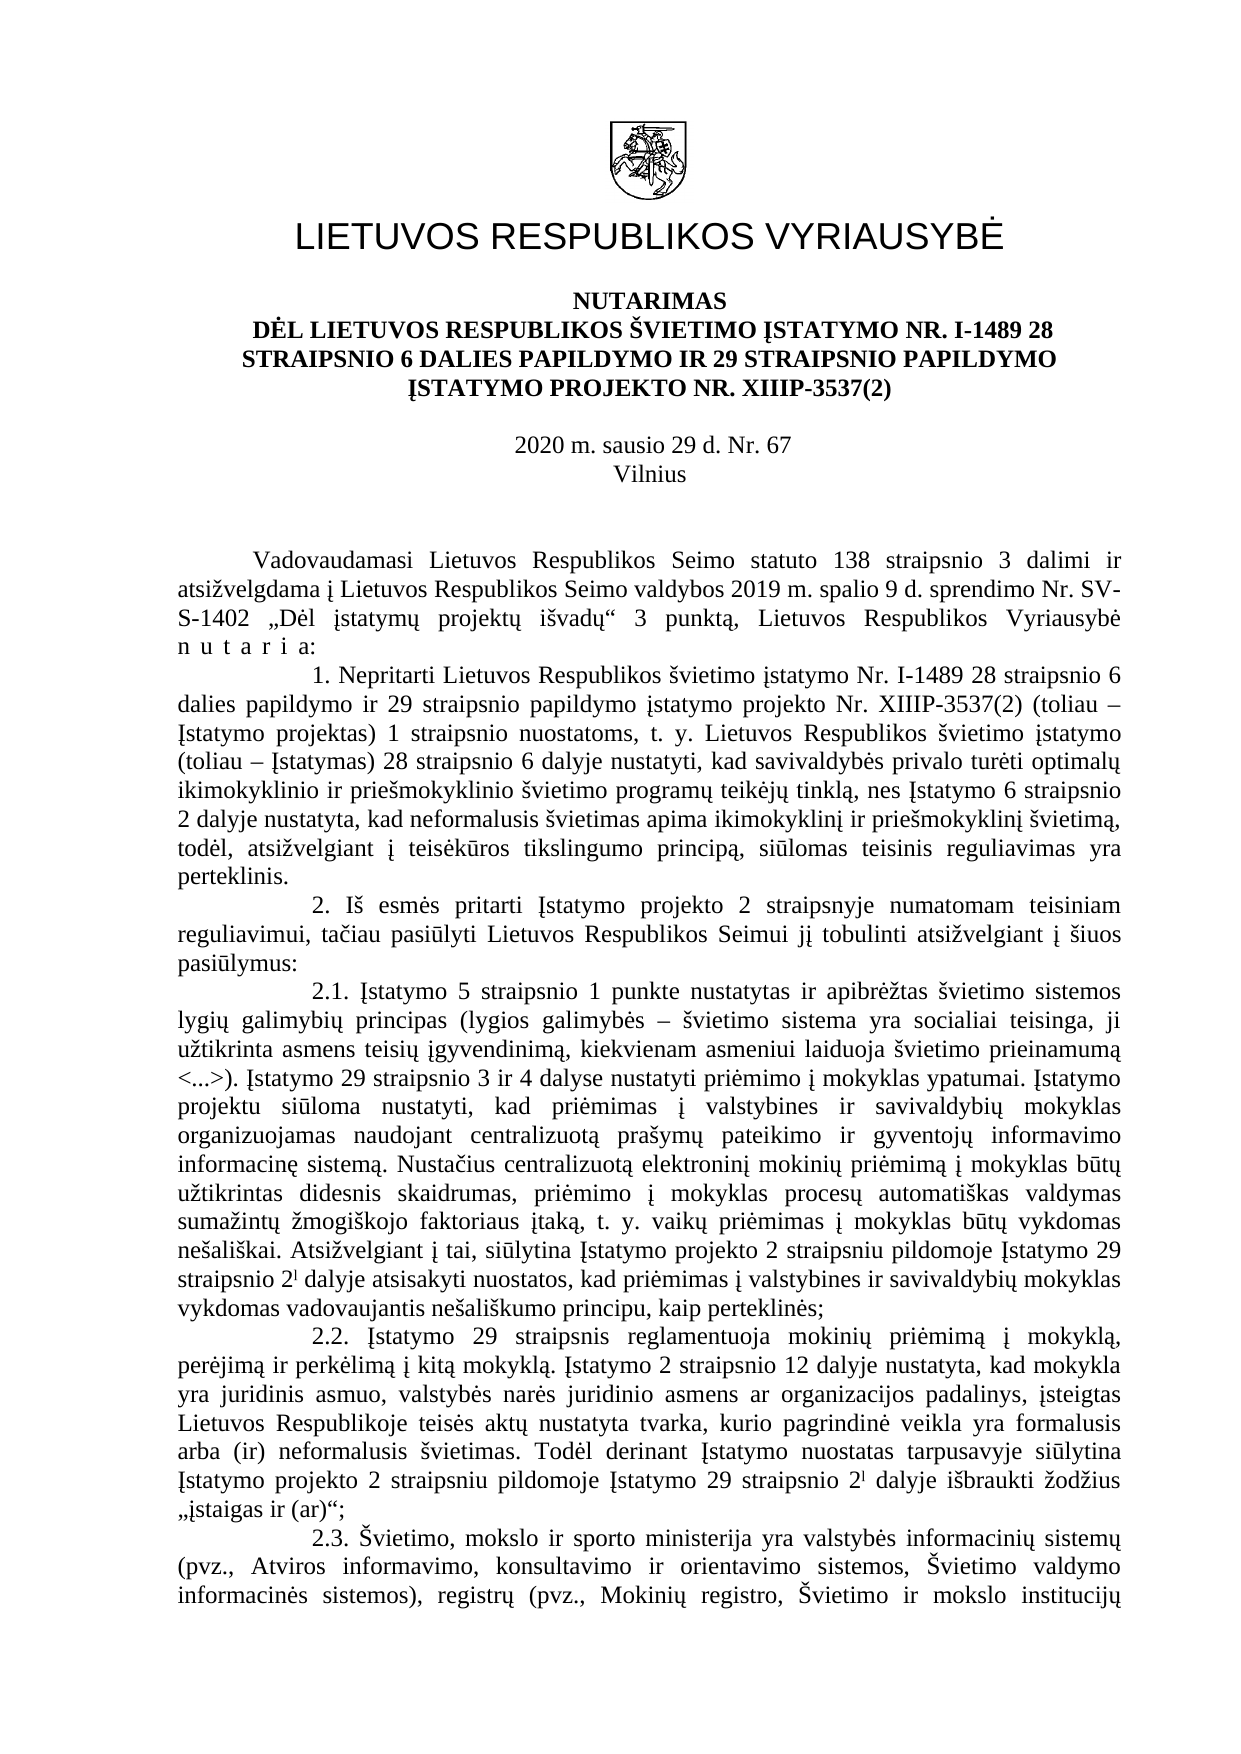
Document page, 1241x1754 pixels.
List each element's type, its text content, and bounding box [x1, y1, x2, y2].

text nutarimas [177, 286, 1122, 315]
text 2. Iš esmės pritarti Įstatymo projekto 2 straipsnyje numatomam teisiniam reguliavimui, tačiau pasiūlyti Lietuvos Respublikos Seimui jį tobulinti atsižvelgiant į šiuos pasiūlymus: [177, 890, 1122, 976]
text Vadovaudamasi Lietuvos Respublikos Seimo statuto 138 straipsnio 3 dalimi ir atsižvelgdama į Lietuvos Respublikos Seimo valdybos 2019 m. spalio 9 d. sprendimo Nr. SV-S-1402 „Dėl įstatymų projektų išvadų“ 3 punktą, Lietuvos Respublikos Vyriausybė nutaria: [177, 545, 1122, 660]
text 2.2. Įstatymo 29 straipsnis reglamentuoja mokinių priėmimą į mokyklą, perėjimą ir perkėlimą į kitą mokyklą. Įstatymo 2 straipsnio 12 dalyje nustatyta, kad mokykla yra juridinis asmuo, valstybės narės juridinio asmens ar organizacijos padalinys, įsteigtas Lietuvos Respublikoje teisės aktų nustatyta tvarka, kurio pagrindinė veikla yra formalusis arba (ir) neformalusis švietimas. Todėl derinant Įstatymo nuostatas tarpusavyje siūlytina Įstatymo projekto 2 straipsniu pildomoje Įstatymo 29 straipsnio 2ˡ dalyje išbraukti žodžius „įstaigas ir (ar)“; [177, 1321, 1122, 1523]
text Vilnius [177, 459, 1122, 488]
text DĖL LIETUVOS RESPUBLIKOS ŠVIETIMO ĮSTATYMO NR. I-1489 28 STRAIPSNIO 6 DALIES PAPILDYMO IR 29 STRAIPSNIO PAPILDYMO ĮSTATYMO PROJEKTO NR. XIIIP-3537(2) [177, 315, 1122, 401]
text 2.1. Įstatymo 5 straipsnio 1 punkte nustatytas ir apibrėžtas švietimo sistemos lygių galimybių principas (lygios galimybės – švietimo sistema yra socialiai teisinga, ji užtikrinta asmens teisių įgyvendinimą, kiekvienam asmeniui laiduoja švietimo prieinamumą <...>). Įstatymo 29 straipsnio 3 ir 4 dalyse nustatyti priėmimo į mokyklas ypatumai. Įstatymo projektu siūloma nustatyti, kad priėmimas į valstybines ir savivaldybių mokyklas organizuojamas naudojant centralizuotą prašymų pateikimo ir gyventojų informavimo informacinę sistemą. Nustačius centralizuotą elektroninį mokinių priėmimą į mokyklas būtų užtikrintas didesnis skaidrumas, priėmimo į mokyklas procesų automatiškas valdymas sumažintų žmogiškojo faktoriaus įtaką, t. y. vaikų priėmimas į mokyklas būtų vykdomas nešališkai. Atsižvelgiant į tai, siūlytina Įstatymo projekto 2 straipsniu pildomoje Įstatymo 29 straipsnio 2ˡ dalyje atsisakyti nuostatos, kad priėmimas į valstybines ir savivaldybių mokyklas vykdomas vadovaujantis nešališkumo principu, kaip perteklinės; [177, 976, 1122, 1321]
text 2.3. Švietimo, mokslo ir sporto ministerija yra valstybės informacinių sistemų (pvz., Atviros informavimo, konsultavimo ir orientavimo sistemos, Švietimo valdymo informacinės sistemos), registrų (pvz., Mokinių registro, Švietimo ir mokslo institucijų [177, 1523, 1122, 1609]
text 2020 m. sausio 29 d. Nr. 67 [177, 430, 1122, 459]
text Lietuvos Respublikos Vyriausybė [177, 214, 1122, 258]
text 1. Nepritarti Lietuvos Respublikos švietimo įstatymo Nr. I-1489 28 straipsnio 6 dalies papildymo ir 29 straipsnio papildymo įstatymo projekto Nr. XIIIP-3537(2) (toliau – Įstatymo projektas) 1 straipsnio nuostatoms, t. y. Lietuvos Respublikos švietimo įstatymo (toliau – Įstatymas) 28 straipsnio 6 dalyje nustatyti, kad savivaldybės privalo turėti optimalų ikimokyklinio ir priešmokyklinio švietimo programų teikėjų tinklą, nes Įstatymo 6 straipsnio 2 dalyje nustatyta, kad neformalusis švietimas apima ikimokyklinį ir priešmokyklinį švietimą, todėl, atsižvelgiant į teisėkūros tikslingumo principą, siūlomas teisinis reguliavimas yra perteklinis. [177, 660, 1122, 890]
